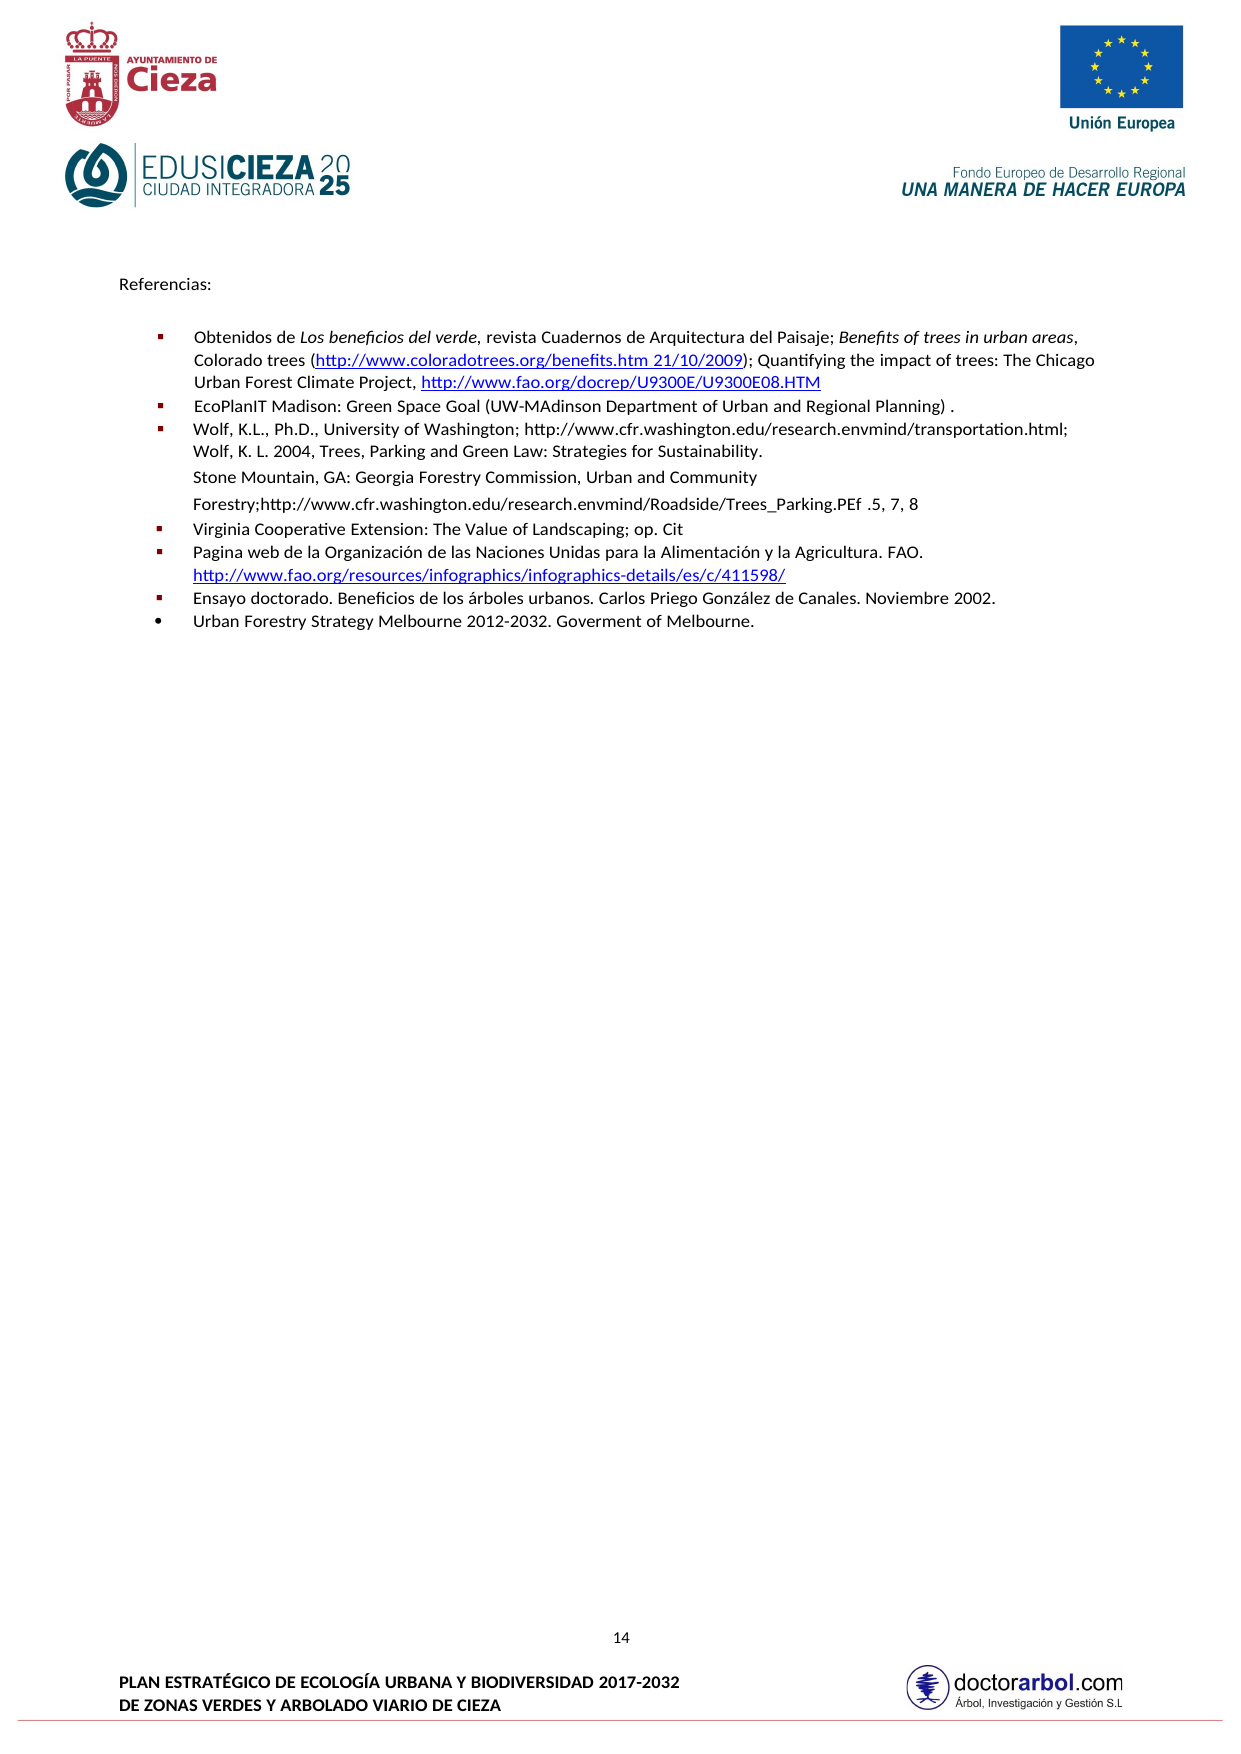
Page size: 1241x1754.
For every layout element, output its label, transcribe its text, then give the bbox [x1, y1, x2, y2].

list Ensayo doctorado. Beneficios de los árboles urbanos. Carlos Priego González de Canales. Noviembre 2002. [155, 587, 1182, 609]
text Referencias: [119, 273, 1182, 295]
list EcoPlanIT Madison: Green Space Goal (UW-MAdinson Department of Urban and Regional Planning) . [156, 395, 1182, 416]
list Pagina web de la Organización de las Naciones Unidas para la Alimentación y la Agricultura. FAO. http://www.fao.org/resources/infographics/infographics-details/es/c/411598/ [155, 541, 929, 586]
text Stone Mountain, GA: Georgia Forestry Commission, Urban and Community Forestry;http://www.cfr.washington.edu/research.envmind/Roadside/Trees_Parking.PEf .5, 7, 8 [193, 466, 1182, 514]
list Obtenidos de Los beneficios del verde, revista Cuadernos de Arquitectura del Paisaje; Benefits of trees in urban areas, Colorado trees (http://www.coloradotrees.org/benefits.htm 21/10/2009); Quantifying the impact of trees: The Chicago Urban Forest Climate Project, http://www.fao.org/docrep/U9300E/U9300E08.HTM [156, 326, 1104, 393]
text PLAN ESTRATÉGICO DE ECOLOGÍA URBANA Y BIODIVERSIDAD 2017-2032 DE ZONAS VERDES Y ARBOLADO VIARIO DE CIEZA [119, 1671, 699, 1716]
text 14 [142, 1623, 1100, 1647]
picture [17, 19, 1223, 1721]
list Virginia Cooperative Extension: The Value of Landscaping; op. Cit [155, 519, 1182, 540]
list Wolf, K.L., Ph.D., University of Washington; http://www.cfr.washington.edu/research.envmind/transportation.html; Wolf, K. L. 2004, Trees, Parking and Green Law: Strategies for Sustainability. [156, 418, 1079, 462]
list Urban Forestry Strategy Melbourne 2012-2032. Goverment of Melbourne. [155, 610, 1182, 631]
